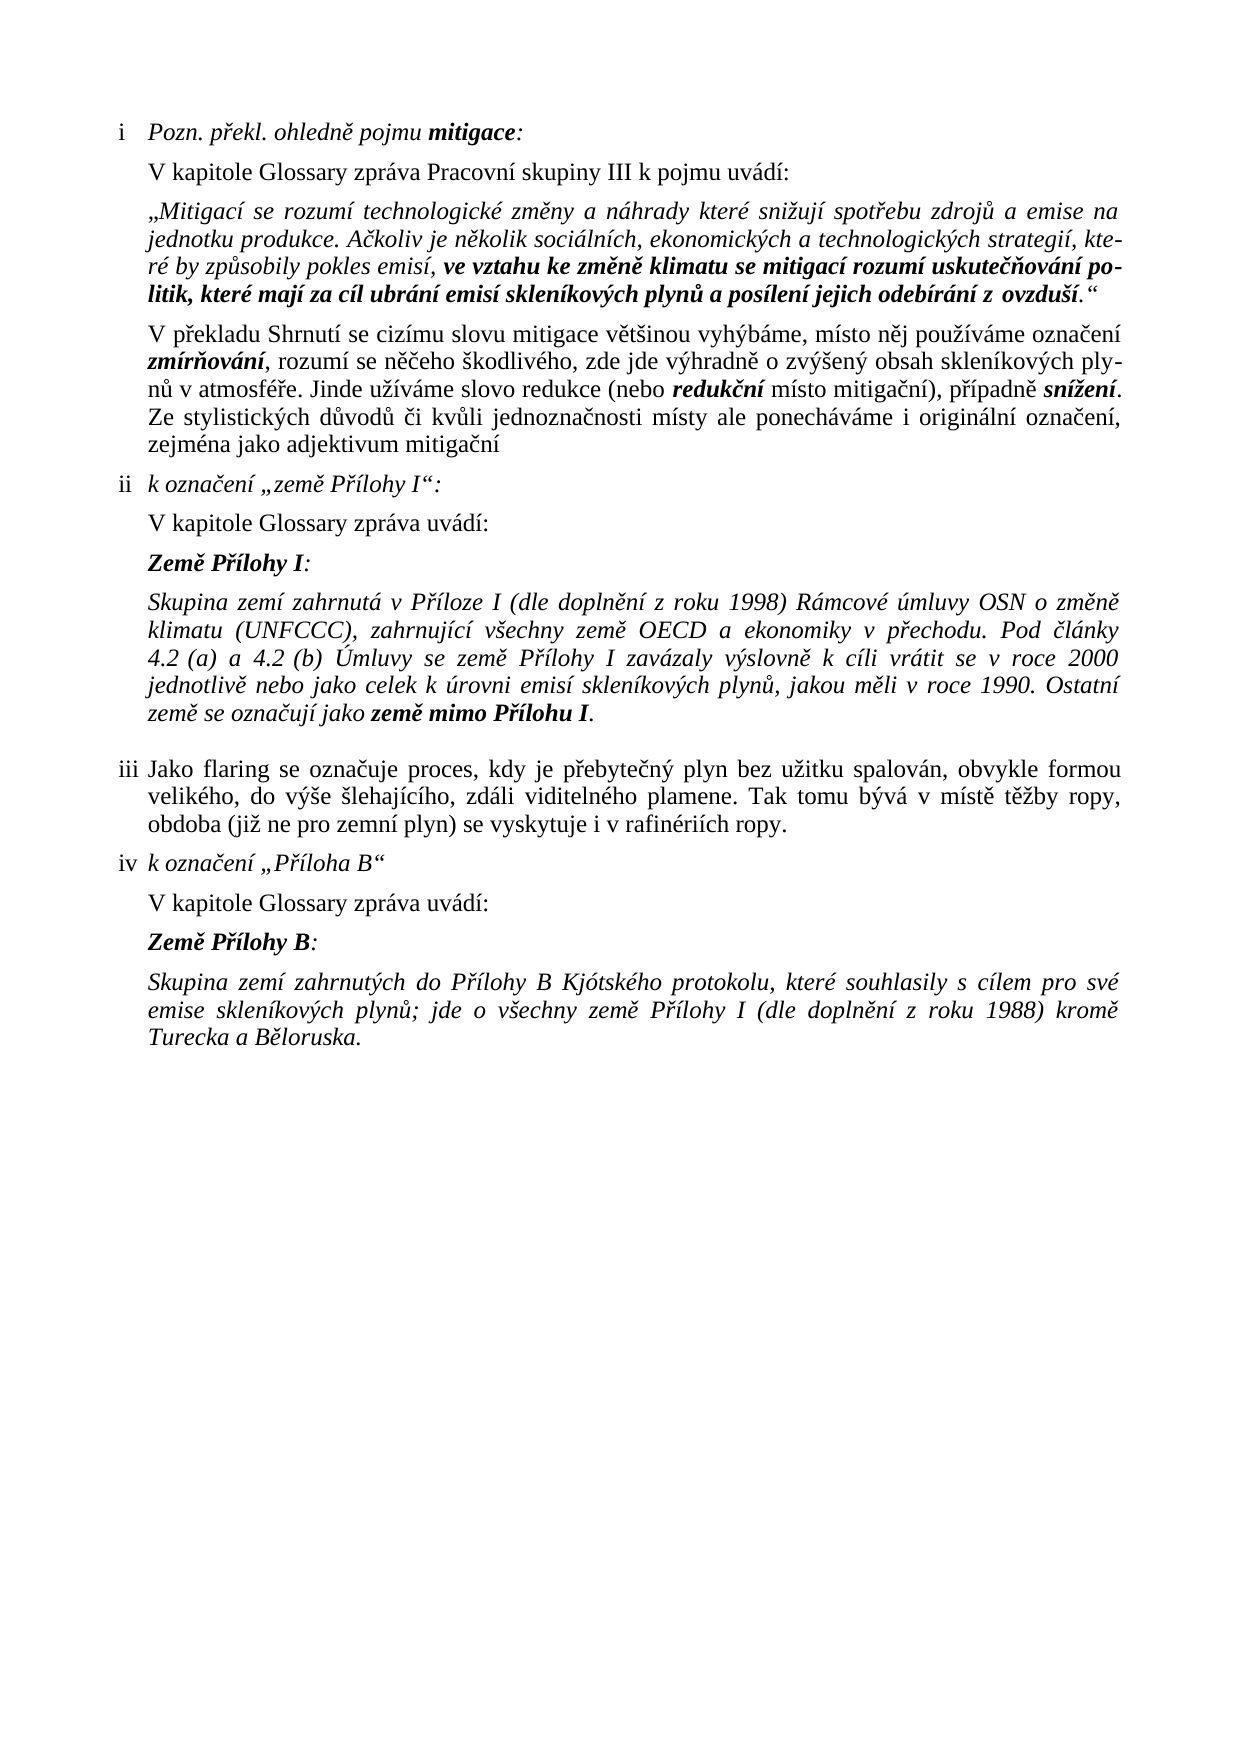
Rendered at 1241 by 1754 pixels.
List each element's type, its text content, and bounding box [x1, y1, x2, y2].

list Země Přílohy B: [148, 928, 1122, 956]
list Skupina zemí zahrnutých do Přílohy B Kjótského protokolu, které souhlasily s cílem pro své emise skleníkových plynů; jde o všechny země Přílohy I (dle doplnění z roku 1988) kromě Turecka a Běloruska. [148, 968, 1122, 1051]
list Skupina zemí zahrnutá v Příloze I (dle doplnění z roku 1998) Rámcové úmluvy OSN o změně klimatu (UNFCCC), zahrnující všechny země OECD a ekonomiky v přechodu. Pod články 4.2 (a) a 4.2 (b) Úmluvy se země Přílohy I zavázaly výslovně k cíli vrátit se v roce 2000 jednotlivě nebo jako celek k úrovni emisí skleníkových plynů, jakou měli v roce 1990. Ostatní země se označují jako země mimo Přílohu I. [148, 588, 1122, 727]
list V kapitole Glossary zpráva uvádí: [148, 889, 1122, 917]
list „Mitigací se rozumí technologické změny a náhrady které snižují spotřebu zdrojů a emise na jednotku produkce. Ačkoliv je několik sociálních, ekonomických a technologických strategií, kte­ré by způsobily pokles emisí, ve vztahu ke změně klimatu se mitigací rozumí uskutečňování po­litik, které mají za cíl ubrání emisí skleníkových plynů a posílení jejich odebírání z ovzduší.“ [148, 197, 1122, 308]
list k označení „Příloha B“ [118, 849, 1122, 877]
list Jako flaring se označuje proces, kdy je přebytečný plyn bez užitku spalován, obvykle formou velikého, do výše šlehajícího, zdáli viditelného plamene. Tak tomu bývá v místě těžby ropy, obdoba (již ne pro zemní plyn) se vyskytuje i v rafinériích ropy. [118, 755, 1122, 838]
list Pozn. překl. ohledně pojmu mitigace: [118, 118, 1122, 146]
list k označení „země Přílohy I“: [118, 470, 1122, 498]
list V kapitole Glossary zpráva Pracovní skupiny III k pojmu uvádí: [148, 158, 1122, 185]
list Země Přílohy I: [148, 549, 1122, 577]
list V překladu Shrnutí se cizímu slovu mitigace většinou vyhýbáme, místo něj používáme označení zmírňování, rozumí se něčeho škodlivého, zde jde výhradně o zvýšený obsah skleníkových ply­nů v atmosféře. Jinde užíváme slovo redukce (nebo redukční místo mitigační), případně snížení. Ze stylistických důvodů či kvůli jednoznačnosti místy ale ponecháváme i originální označení, zejména jako adjektivum mitigační [148, 320, 1122, 458]
list V kapitole Glossary zpráva uvádí: [148, 509, 1122, 537]
